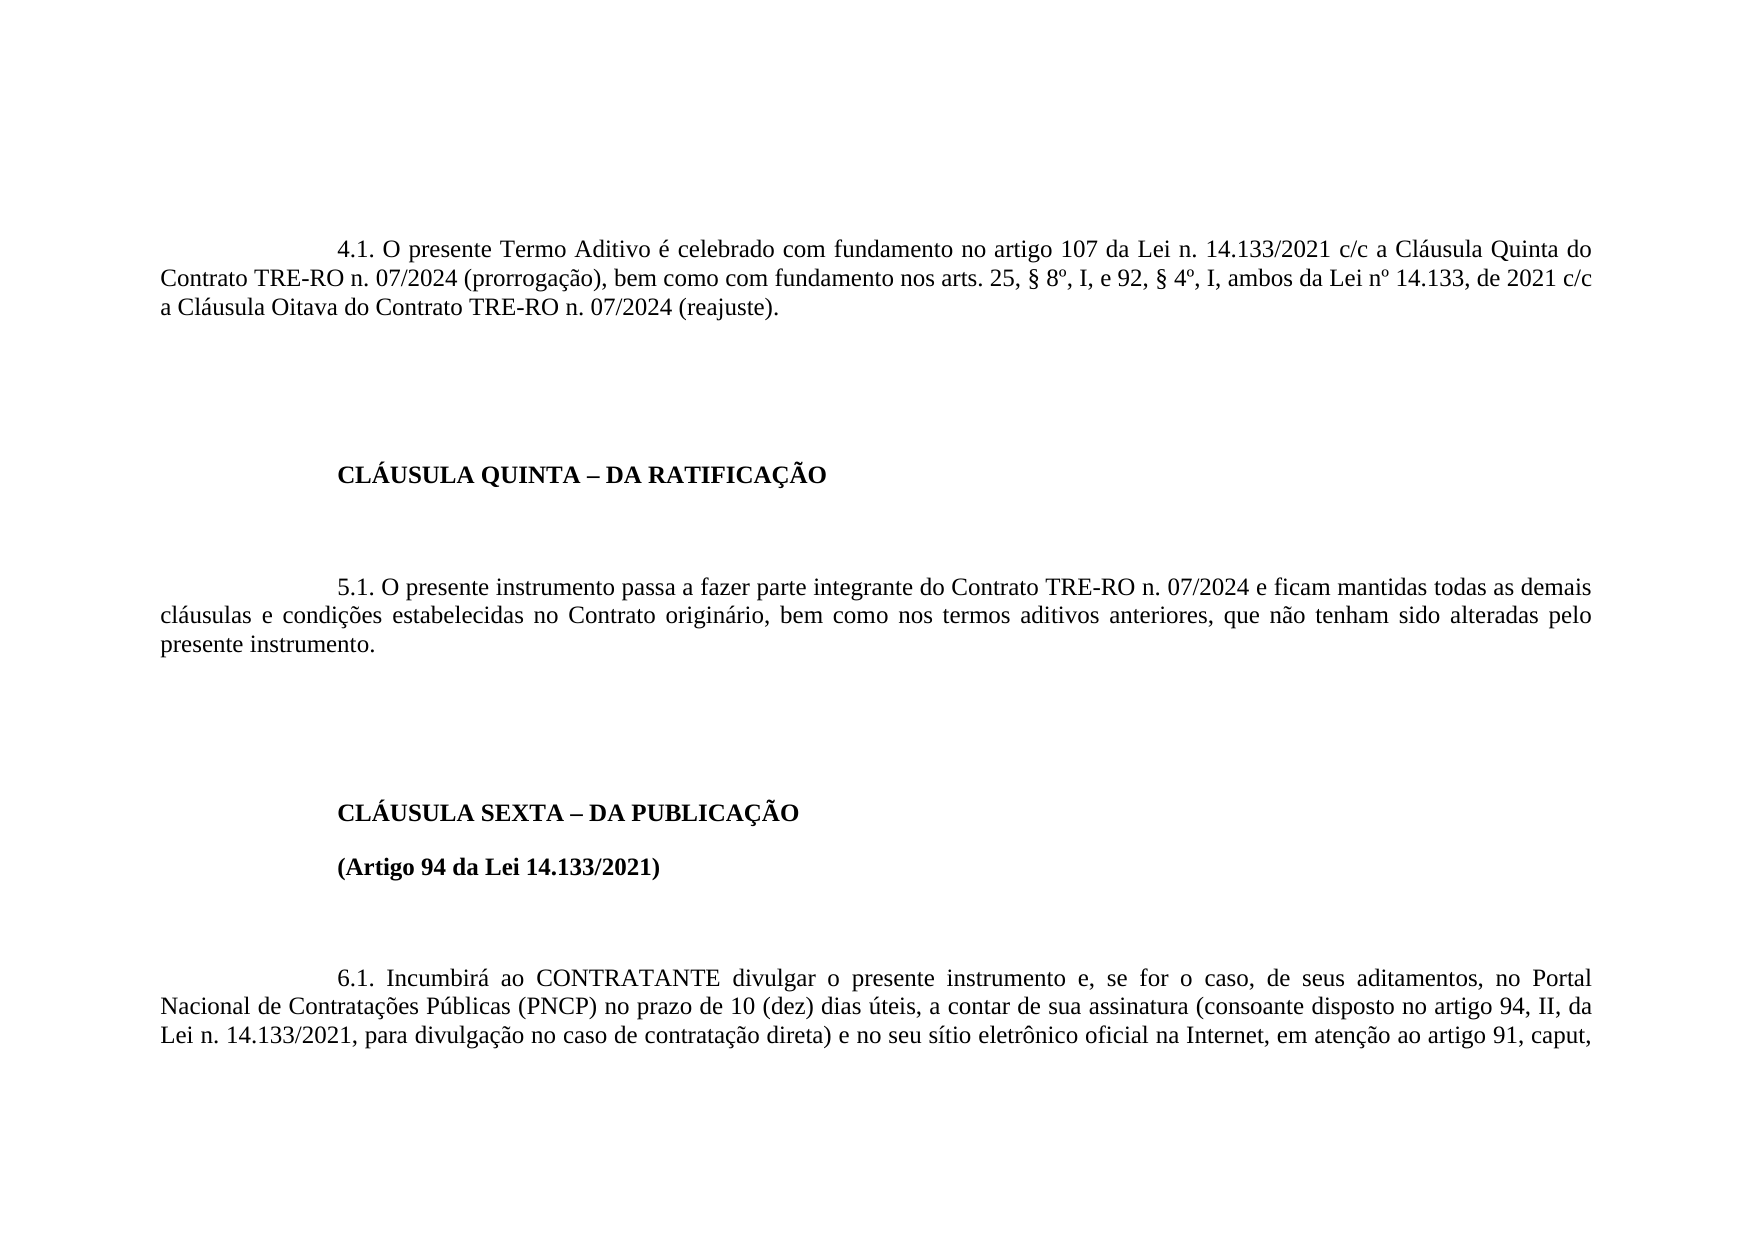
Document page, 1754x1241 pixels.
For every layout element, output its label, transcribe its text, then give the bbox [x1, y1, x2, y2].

text CLÁUSULA SEXTA – DA PUBLICAÇÃO [160, 798, 1594, 827]
text 6.1. Incumbirá ao CONTRATANTE divulgar o presente instrumento e, se for o caso, de seus aditamentos, no Portal Nacional de Contratações Públicas (PNCP) no prazo de 10 (dez) dias úteis, a contar de sua assinatura (consoante disposto no artigo 94, II, da Lei n. 14.133/2021, para divulgação no caso de contratação direta) e no seu sítio eletrônico oficial na Internet, em atenção ao artigo 91, caput, [160, 963, 1594, 1049]
text 5.1. O presente instrumento passa a fazer parte integrante do Contrato TRE-RO n. 07/2024 e ficam mantidas todas as demais cláusulas e condições estabelecidas no Contrato originário, bem como nos termos aditivos anteriores, que não tenham sido alteradas pelo presente instrumento. [160, 572, 1594, 658]
text (Artigo 94 da Lei 14.133/2021) [160, 852, 1594, 880]
text CLÁUSULA QUINTA – DA RATIFICAÇÃO [160, 461, 1594, 489]
text 4.1. O presente Termo Aditivo é celebrado com fundamento no artigo 107 da Lei n. 14.133/2021 c/c a Cláusula Quinta do Contrato TRE-RO n. 07/2024 (prorrogação), bem como com fundamento nos arts. 25, § 8º, I, e 92, § 4º, I, ambos da Lei nº 14.133, de 2021 c/c a Cláusula Oitava do Contrato TRE-RO n. 07/2024 (reajuste). [160, 234, 1594, 321]
